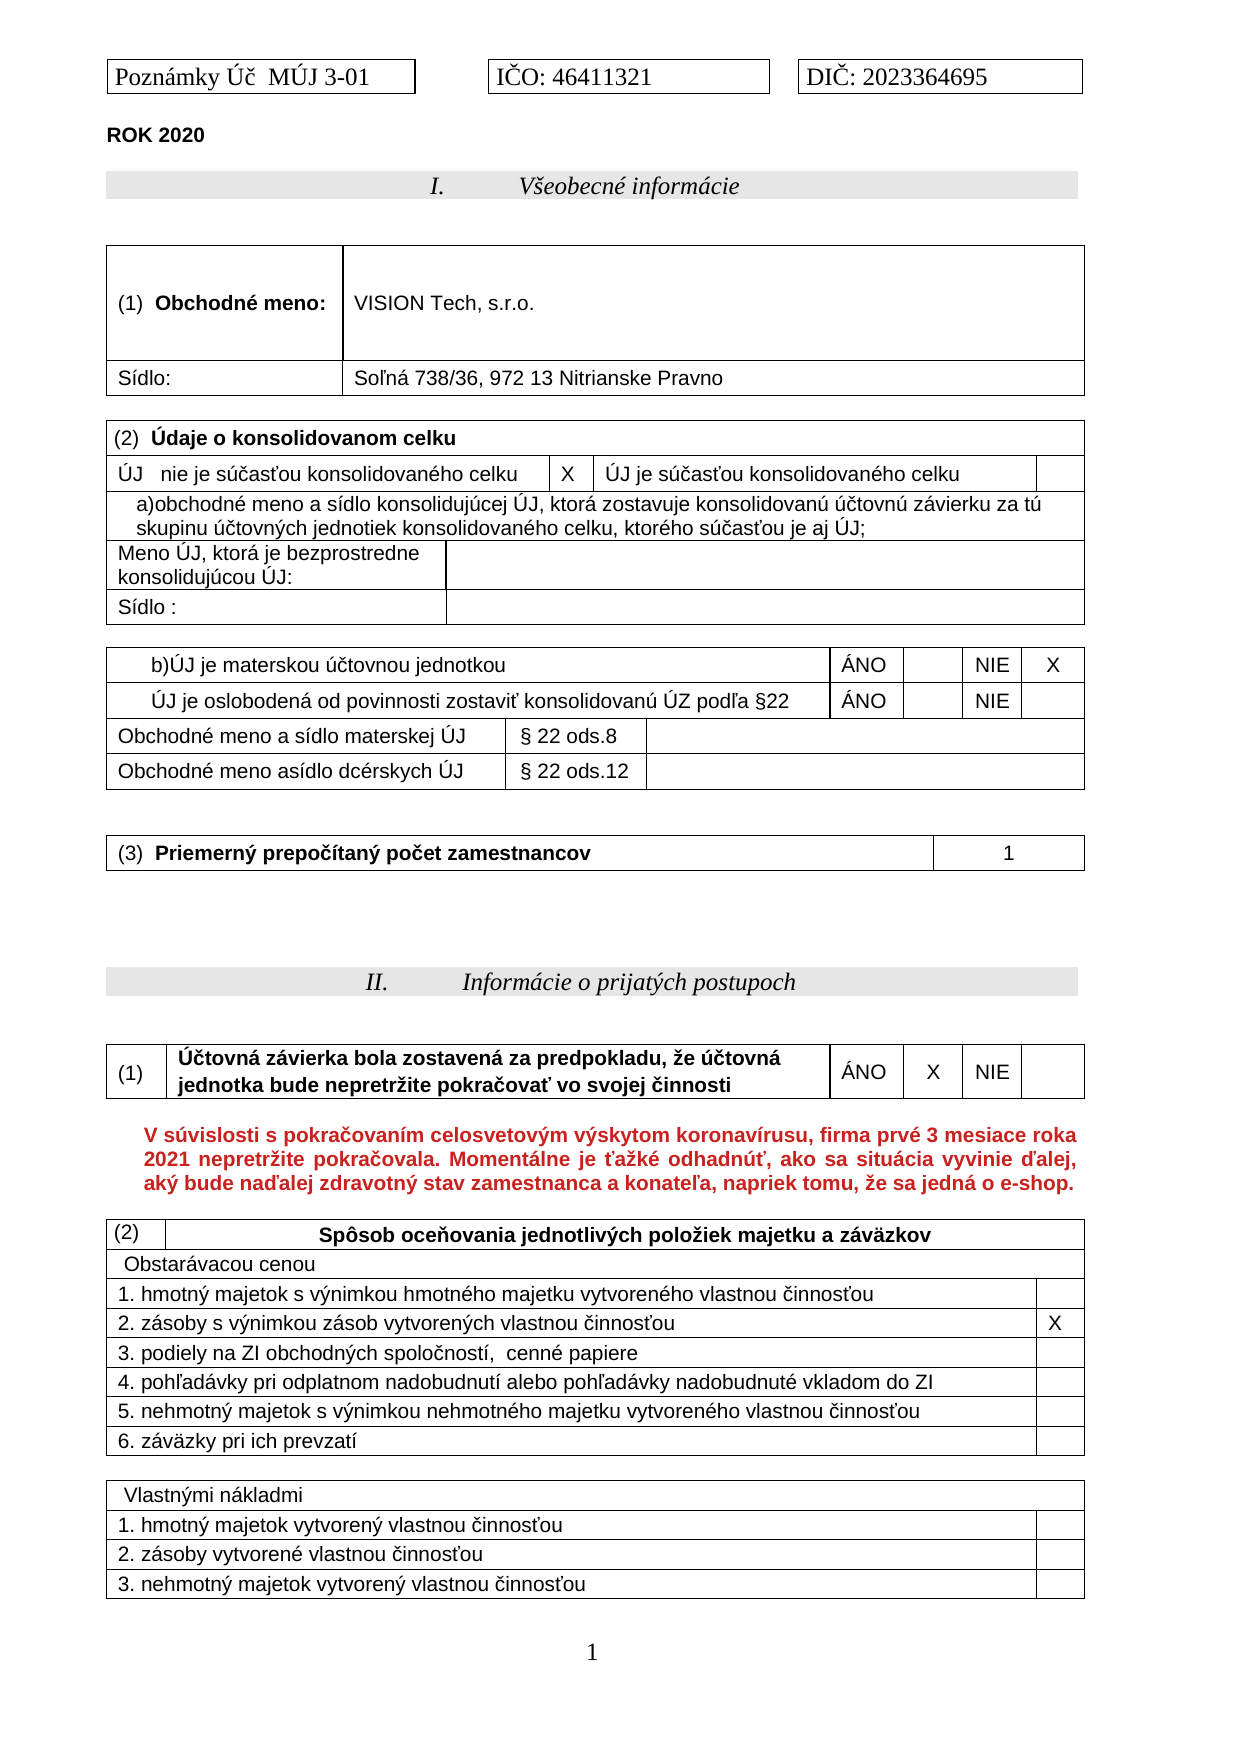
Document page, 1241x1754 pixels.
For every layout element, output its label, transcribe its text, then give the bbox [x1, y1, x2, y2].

table_cell X [1037, 1309, 1084, 1337]
table_cell [1037, 1540, 1084, 1568]
table_cell ÚJ je súčasťou konsolidovaného celku [594, 456, 1036, 491]
table_header [107, 1045, 166, 1098]
table_header ÁNO [831, 1045, 903, 1098]
table_cell [647, 719, 1084, 753]
table_cell [447, 541, 1084, 589]
table_cell 2. zásoby s výnimkou zásob vytvorených vlastnou činnosťou [107, 1309, 1036, 1337]
table_cell [1037, 1570, 1084, 1598]
table_cell Obchodné meno asídlo dcérskych ÚJ [107, 754, 505, 788]
table_cell § 22 ods.12 [506, 754, 646, 788]
table_cell Obstarávacou cenou [107, 1250, 1084, 1278]
table_header ÁNO [831, 648, 903, 682]
table_header [1022, 1045, 1084, 1098]
table_cell [1037, 1511, 1084, 1539]
table_cell [1022, 683, 1084, 718]
table_cell 3. nehmotný majetok vytvorený vlastnou činnosťou [107, 1570, 1036, 1598]
table_cell 5. nehmotný majetok s výnimkou nehmotného majetku vytvoreného vlastnou činnosťou [107, 1397, 1036, 1426]
table_header X [904, 1045, 962, 1098]
table_header Obchodné meno: [107, 246, 342, 359]
table_header 1 [934, 836, 1084, 870]
table_cell [904, 683, 962, 718]
table_cell [447, 590, 1084, 624]
table_cell [1037, 1338, 1084, 1367]
table_cell NIE [963, 683, 1021, 718]
table_cell 1. hmotný majetok s výnimkou hmotného majetku vytvoreného vlastnou činnosťou [107, 1279, 1036, 1308]
text ROK 2020 [106, 123, 1078, 147]
table_cell § 22 ods.8 [506, 719, 646, 753]
table_header VISION Tech, s.r.o. [344, 246, 1084, 359]
text V súvislosti s pokračovaním celosvetovým výskytom koronavírusu, firma prvé 3 mesiace roka 2021 nepretržite pokračovala. Momentálne je ťažké odhadnúť, ako sa situácia vyvinie ďalej, aký bude naďalej zdravotný stav zamestnanca a konateľa, napriek tomu, že sa jedná o e-shop. [143, 1123, 1078, 1195]
table_cell X [550, 456, 593, 491]
table_header NIE [963, 648, 1021, 682]
list Informácie o prijatých postupoch [106, 967, 1078, 996]
table_cell [1037, 1279, 1084, 1308]
table_header Priemerný prepočítaný počet zamestnancov [107, 836, 933, 870]
table_cell Obchodné meno a sídlo materskej ÚJ [107, 719, 505, 753]
table_header Údaje o konsolidovanom celku [107, 421, 1084, 455]
table_cell ÁNO [831, 683, 903, 718]
table_cell [1037, 1368, 1084, 1396]
table_header [904, 648, 962, 682]
table_cell Soľná 738/36, 972 13 Nitrianske Pravno [343, 361, 1084, 395]
table_cell Sídlo : [107, 590, 446, 624]
table_cell 1. hmotný majetok vytvorený vlastnou činnosťou [107, 1511, 1036, 1539]
table_cell [647, 754, 1084, 788]
table_cell [1037, 1427, 1084, 1455]
table_header Spôsob oceňovania jednotlivých položiek majetku a záväzkov [166, 1220, 1084, 1249]
table_header X [1022, 648, 1084, 682]
table_header Vlastnými nákladmi [107, 1481, 1084, 1509]
table_header b)ÚJ je materskou účtovnou jednotkou [107, 648, 829, 682]
list Všeobecné informácie [106, 171, 1078, 199]
table_cell a)obchodné meno a sídlo konsolidujúcej ÚJ, ktorá zostavuje konsolidovanú účtovnú závierku za tú skupinu účtovných jednotiek konsolidovaného celku, ktorého súčasťou je aj ÚJ; [107, 492, 1084, 540]
table_header Účtovná závierka bola zostavená za predpokladu, že účtovná jednotka bude nepretržite pokračovať vo svojej činnosti [167, 1045, 829, 1098]
table_cell 6. záväzky pri ich prevzatí [107, 1427, 1036, 1455]
table_header NIE [963, 1045, 1021, 1098]
table_cell 3. podiely na ZI obchodných spoločností, cenné papiere [107, 1338, 1036, 1367]
table_cell 4. pohľadávky pri odplatnom nadobudnutí alebo pohľadávky nadobudnuté vkladom do ZI [107, 1368, 1036, 1396]
table_cell ÚJ nie je súčasťou konsolidovaného celku [107, 456, 549, 491]
table_cell Sídlo: [107, 361, 342, 395]
table_header [107, 1220, 165, 1249]
table_cell ÚJ je oslobodená od povinnosti zostaviť konsolidovanú ÚZ podľa §22 [107, 683, 829, 718]
table_cell Meno ÚJ, ktorá je bezprostredne konsolidujúcou ÚJ: [107, 541, 445, 589]
table_cell 2. zásoby vytvorené vlastnou činnosťou [107, 1540, 1036, 1568]
table_cell [1037, 456, 1084, 491]
table_cell [1037, 1397, 1084, 1426]
